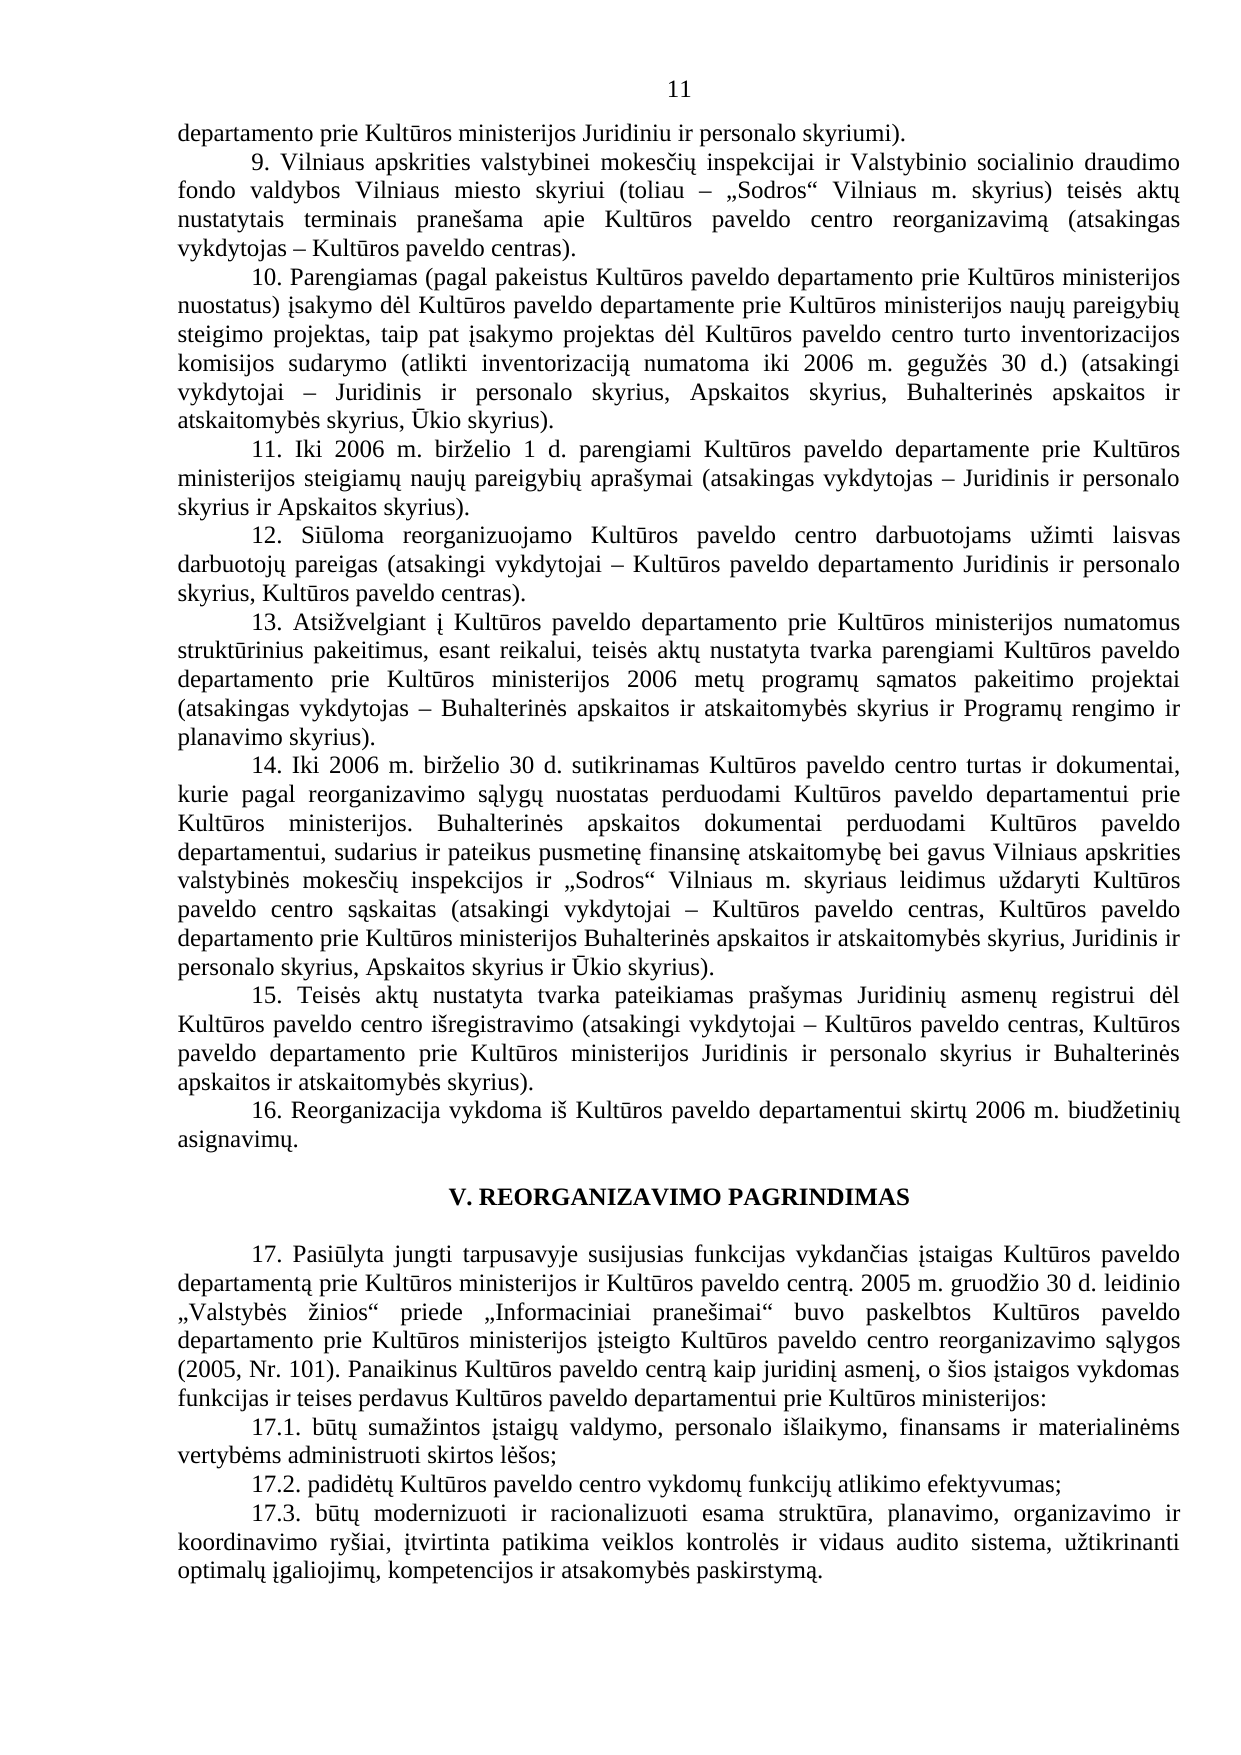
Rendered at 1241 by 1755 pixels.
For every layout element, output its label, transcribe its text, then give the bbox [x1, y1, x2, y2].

text departamento prie Kultūros ministerijos Juridiniu ir personalo skyriumi). [177, 118, 1181, 147]
text 9. Vilniaus apskrities valstybinei mokesčių inspekcijai ir Valstybinio socialinio draudimo fondo valdybos Vilniaus miesto skyriui (toliau – „Sodros“ Vilniaus m. skyrius) teisės aktų nustatytais terminais pranešama apie Kultūros paveldo centro reorganizavimą (atsakingas vykdytojas – Kultūros paveldo centras). [177, 147, 1181, 262]
text 13. Atsižvelgiant į Kultūros paveldo departamento prie Kultūros ministerijos numatomus struktūrinius pakeitimus, esant reikalui, teisės aktų nustatyta tvarka parengiami Kultūros paveldo departamento prie Kultūros ministerijos 2006 metų programų sąmatos pakeitimo projektai (atsakingas vykdytojas – Buhalterinės apskaitos ir atskaitomybės skyrius ir Programų rengimo ir planavimo skyrius). [177, 607, 1181, 751]
text 10. Parengiamas (pagal pakeistus Kultūros paveldo departamento prie Kultūros ministerijos nuostatus) įsakymo dėl Kultūros paveldo departamente prie Kultūros ministerijos naujų pareigybių steigimo projektas, taip pat įsakymo projektas dėl Kultūros paveldo centro turto inventorizacijos komisijos sudarymo (atlikti inventorizaciją numatoma iki 2006 m. gegužės 30 d.) (atsakingi vykdytojai – Juridinis ir personalo skyrius, Apskaitos skyrius, Buhalterinės apskaitos ir atskaitomybės skyrius, Ūkio skyrius). [177, 262, 1181, 434]
text 17.2. padidėtų Kultūros paveldo centro vykdomų funkcijų atlikimo efektyvumas; [177, 1469, 1181, 1498]
text 12. Siūloma reorganizuojamo Kultūros paveldo centro darbuotojams užimti laisvas darbuotojų pareigas (atsakingi vykdytojai – Kultūros paveldo departamento Juridinis ir personalo skyrius, Kultūros paveldo centras). [177, 521, 1181, 607]
text 15. Teisės aktų nustatyta tvarka pateikiamas prašymas Juridinių asmenų registrui dėl Kultūros paveldo centro išregistravimo (atsakingi vykdytojai – Kultūros paveldo centras, Kultūros paveldo departamento prie Kultūros ministerijos Juridinis ir personalo skyrius ir Buhalterinės apskaitos ir atskaitomybės skyrius). [177, 981, 1181, 1096]
text 11. Iki 2006 m. birželio 1 d. parengiami Kultūros paveldo departamente prie Kultūros ministerijos steigiamų naujų pareigybių aprašymai (atsakingas vykdytojas – Juridinis ir personalo skyrius ir Apskaitos skyrius). [177, 434, 1181, 521]
text 16. Reorganizacija vykdoma iš Kultūros paveldo departamentui skirtų 2006 m. biudžetinių asignavimų. [177, 1096, 1181, 1153]
text 14. Iki 2006 m. birželio 30 d. sutikrinamas Kultūros paveldo centro turtas ir dokumentai, kurie pagal reorganizavimo sąlygų nuostatas perduodami Kultūros paveldo departamentui prie Kultūros ministerijos. Buhalterinės apskaitos dokumentai perduodami Kultūros paveldo departamentui, sudarius ir pateikus pusmetinę finansinę atskaitomybę bei gavus Vilniaus apskrities valstybinės mokesčių inspekcijos ir „Sodros“ Vilniaus m. skyriaus leidimus uždaryti Kultūros paveldo centro sąskaitas (atsakingi vykdytojai – Kultūros paveldo centras, Kultūros paveldo departamento prie Kultūros ministerijos Buhalterinės apskaitos ir atskaitomybės skyrius, Juridinis ir personalo skyrius, Apskaitos skyrius ir Ūkio skyrius). [177, 751, 1181, 981]
text 17. Pasiūlyta jungti tarpusavyje susijusias funkcijas vykdančias įstaigas Kultūros paveldo departamentą prie Kultūros ministerijos ir Kultūros paveldo centrą. 2005 m. gruodžio 30 d. leidinio „Valstybės žinios“ priede „Informaciniai pranešimai“ buvo paskelbtos Kultūros paveldo departamento prie Kultūros ministerijos įsteigto Kultūros paveldo centro reorganizavimo sąlygos (2005, Nr. 101). Panaikinus Kultūros paveldo centrą kaip juridinį asmenį, o šios įstaigos vykdomas funkcijas ir teises perdavus Kultūros paveldo departamentui prie Kultūros ministerijos: [177, 1239, 1181, 1412]
text V. REORGANIZAVIMO PAGRINDIMAS [177, 1182, 1181, 1211]
text 17.1. būtų sumažintos įstaigų valdymo, personalo išlaikymo, finansams ir materialinėms vertybėms administruoti skirtos lėšos; [177, 1412, 1181, 1469]
text 17.3. būtų modernizuoti ir racionalizuoti esama struktūra, planavimo, organizavimo ir koordinavimo ryšiai, įtvirtinta patikima veiklos kontrolės ir vidaus audito sistema, užtikrinanti optimalų įgaliojimų, kompetencijos ir atsakomybės paskirstymą. [177, 1498, 1181, 1584]
